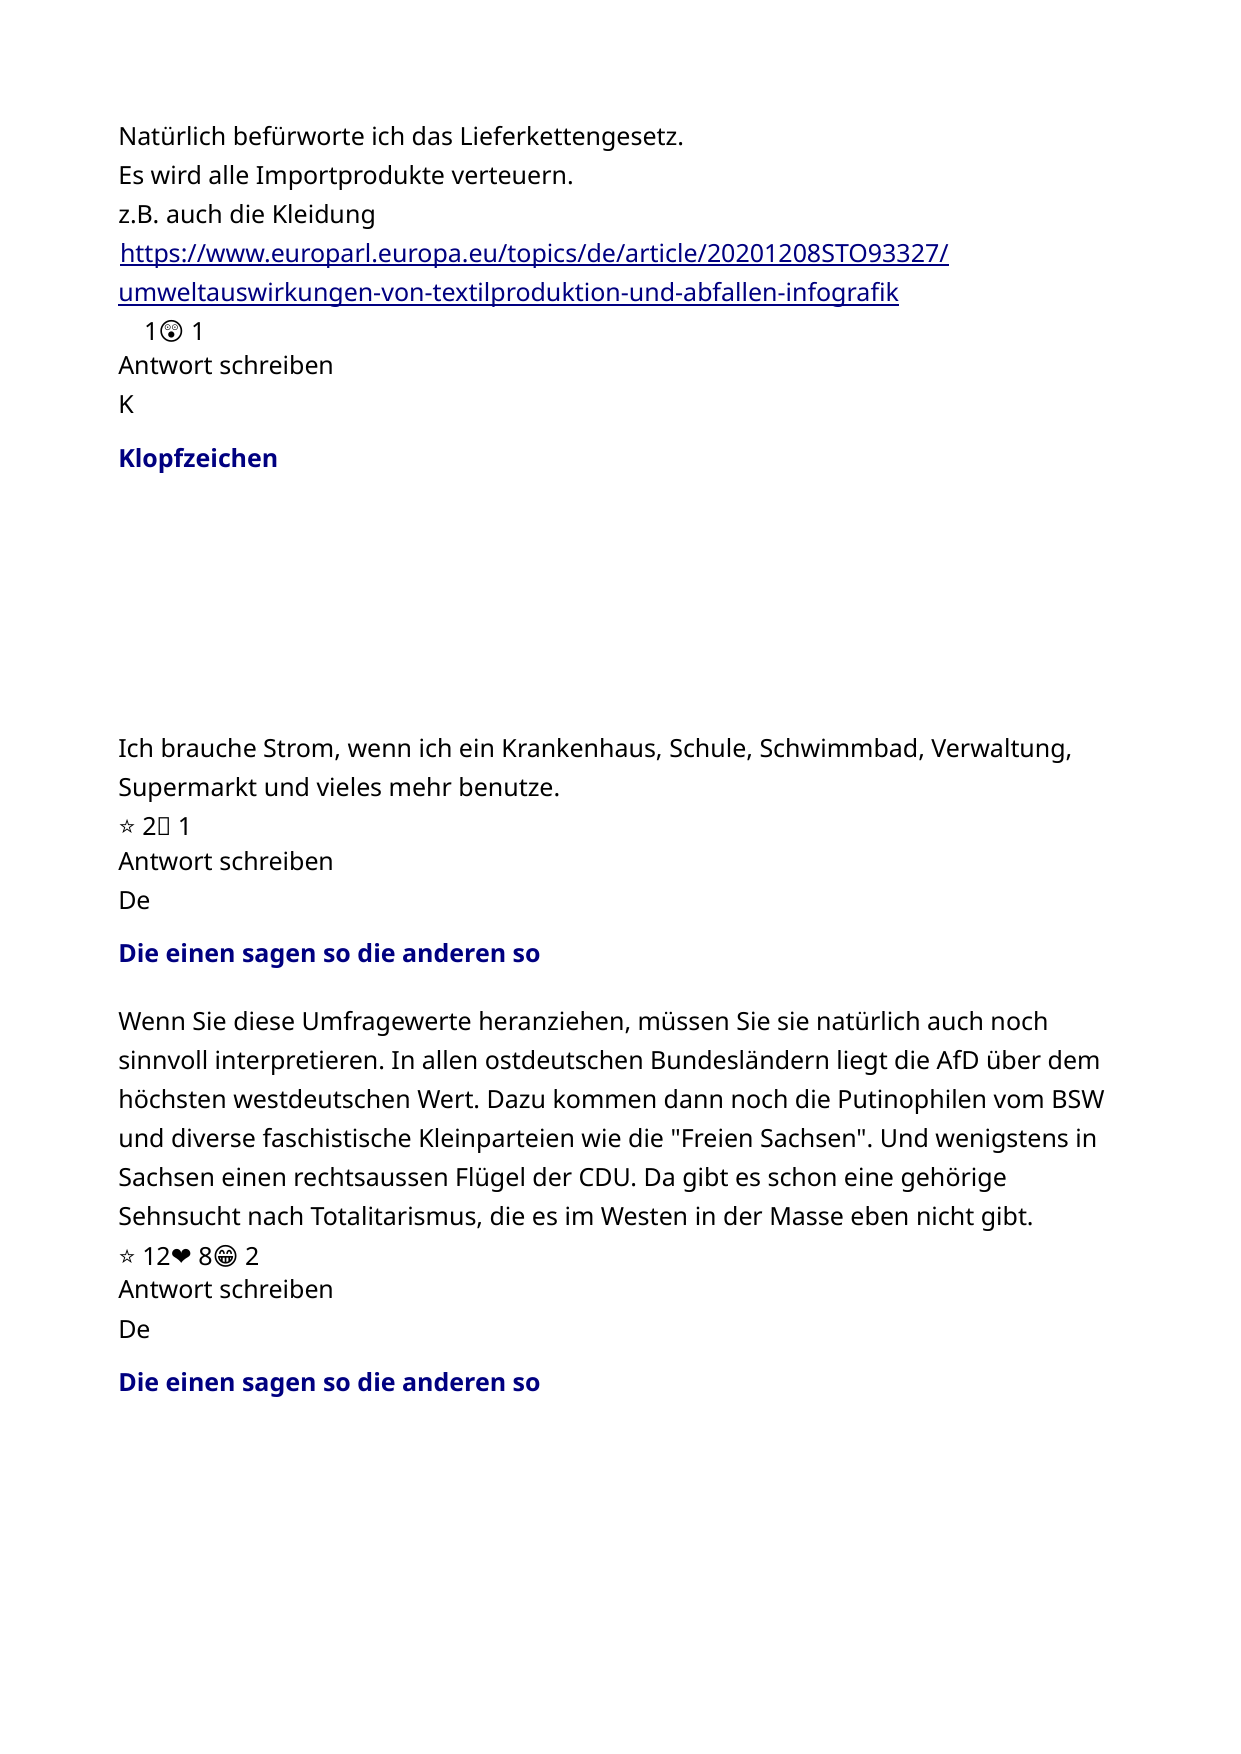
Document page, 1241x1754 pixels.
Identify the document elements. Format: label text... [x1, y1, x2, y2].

text 🤨 1😲 1 [118, 314, 1122, 348]
subtitle Die einen sagen so die anderen so [118, 936, 1122, 970]
text Natürlich befürworte ich das Lieferkettengesetz. Es wird alle Importprodukte verteuern. z.B. auch die Kleidung [118, 118, 1122, 231]
text Antwort schreiben [118, 348, 1122, 382]
text Antwort schreiben [118, 843, 1122, 877]
subtitle Klopfzeichen [118, 441, 1122, 475]
text De [118, 882, 1122, 916]
text Antwort schreiben [118, 1272, 1122, 1306]
text K [118, 387, 1122, 421]
subtitle Die einen sagen so die anderen so [118, 1365, 1122, 1399]
text De [118, 1311, 1122, 1345]
text ⭐️ 12❤️ 8😁 2 [118, 1238, 1122, 1272]
text Ich brauche Strom, wenn ich ein Krankenhaus, Schule, Schwimmbad, Verwaltung, Supermarkt und vieles mehr benutze. [118, 731, 1122, 804]
text https://www.europarl.europa.eu/topics/de/article/20201208STO93327/umweltauswirkungen-von-textilproduktion-und-abfallen-infografik [118, 236, 1122, 309]
text Wenn Sie diese Umfragewerte heranziehen, müssen Sie sie natürlich auch noch sinnvoll interpretieren. In allen ostdeutschen Bundesländern liegt die AfD über dem höchsten westdeutschen Wert. Dazu kommen dann noch die Putinophilen vom BSW und diverse faschistische Kleinparteien wie die "Freien Sachsen". Und wenigstens in Sachsen einen rechtsaussen Flügel der CDU. Da gibt es schon eine gehörige Sehnsucht nach Totalitarismus, die es im Westen in der Masse eben nicht gibt. [118, 1003, 1122, 1233]
text ⭐️ 2🤨 1 [118, 809, 1122, 843]
